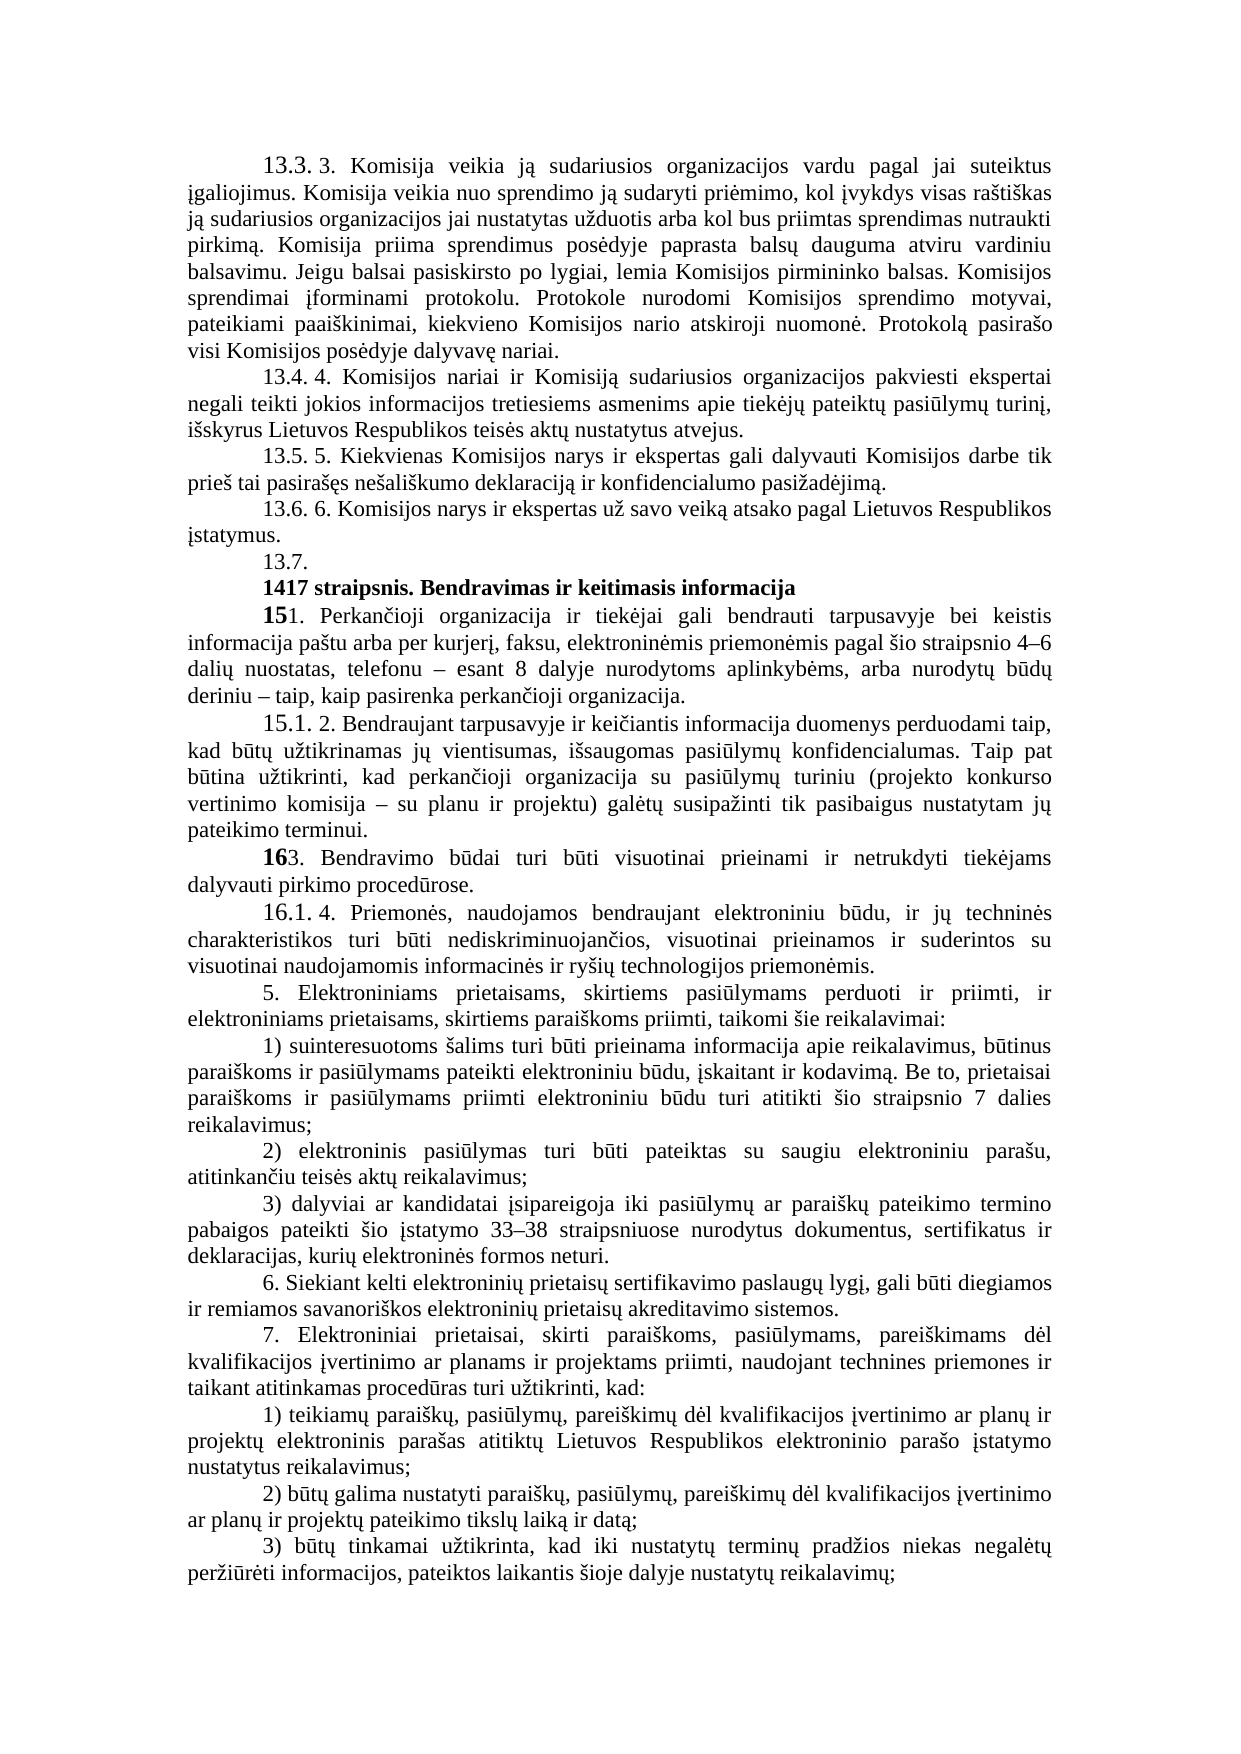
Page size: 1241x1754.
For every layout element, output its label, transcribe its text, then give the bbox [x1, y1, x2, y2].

subtitle 4. Komisijos nariai ir Komisiją sudariusios organizacijos pakviesti ekspertai negali teikti jokios informacijos tretiesiems asmenims apie tiekėjų pateiktų pasiūlymų turinį, išskyrus Lietuvos Respublikos teisės aktų nustatytus atvejus. [187, 363, 1053, 442]
subtitle 5. Kiekvienas Komisijos narys ir ekspertas gali dalyvauti Komisijos darbe tik prieš tai pasirašęs nešališkumo deklaraciją ir konfidencialumo pasižadėjimą. [187, 442, 1053, 495]
text 3) dalyviai ar kandidatai įsipareigoja iki pasiūlymų ar paraiškų pateikimo termino pabaigos pateikti šio įstatymo 33–38 straipsniuose nurodytus dokumentus, sertifikatus ir deklaracijas, kurių elektroninės formos neturi. [187, 1190, 1053, 1269]
text 1) suinteresuotoms šalims turi būti prieinama informacija apie reikalavimus, būtinus paraiškoms ir pasiūlymams pateikti elektroniniu būdu, įskaitant ir kodavimą. Be to, prietaisai paraiškoms ir pasiūlymams priimti elektroniniu būdu turi atitikti šio straipsnio 7 dalies reikalavimus; [187, 1032, 1053, 1137]
text 7. Elektroniniai prietaisai, skirti paraiškoms, pasiūlymams, pareiškimams dėl kvalifikacijos įvertinimo ar planams ir projektams priimti, naudojant technines priemones ir taikant atitinkamas procedūras turi užtikrinti, kad: [187, 1322, 1053, 1401]
subtitle 4. Priemonės, naudojamos bendraujant elektroniniu būdu, ir jų techninės charakteristikos turi būti nediskriminuojančios, visuotinai prieinamos ir suderintos su visuotinai naudojamomis informacinės ir ryšių technologijos priemonėmis. [187, 897, 1053, 979]
subtitle 1. Perkančioji organizacija ir tiekėjai gali bendrauti tarpusavyje bei keistis informacija paštu arba per kurjerį, faksu, elektroninėmis priemonėmis pagal šio straipsnio 4–6 dalių nuostatas, telefonu – esant 8 dalyje nurodytoms aplinkybėms, arba nurodytų būdų deriniu – taip, kaip pasirenka perkančioji organizacija. [187, 600, 1053, 708]
text 6. Siekiant kelti elektroninių prietaisų sertifikavimo paslaugų lygį, gali būti diegiamos ir remiamos savanoriškos elektroninių prietaisų akreditavimo sistemos. [187, 1269, 1053, 1322]
subtitle 6. Komisijos narys ir ekspertas už savo veiką atsako pagal Lietuvos Respublikos įstatymus. [187, 495, 1053, 548]
subtitle 17 straipsnis. Bendravimas ir keitimasis informacija [187, 574, 1053, 600]
text 2) elektroninis pasiūlymas turi būti pateiktas su saugiu elektroniniu parašu, atitinkančiu teisės aktų reikalavimus; [187, 1137, 1053, 1190]
subtitle 3. Bendravimo būdai turi būti visuotinai prieinami ir netrukdyti tiekėjams dalyvauti pirkimo procedūrose. [187, 842, 1053, 897]
text 1) teikiamų paraiškų, pasiūlymų, pareiškimų dėl kvalifikacijos įvertinimo ar planų ir projektų elektroninis parašas atitiktų Lietuvos Respublikos elektroninio parašo įstatymo nustatytus reikalavimus; [187, 1401, 1053, 1480]
subtitle 2. Bendraujant tarpusavyje ir keičiantis informacija duomenys perduodami taip, kad būtų užtikrinamas jų vientisumas, išsaugomas pasiūlymų konfidencialumas. Taip pat būtina užtikrinti, kad perkančioji organizacija su pasiūlymų turiniu (projekto konkurso vertinimo komisija – su planu ir projektu) galėtų susipažinti tik pasibaigus nustatytam jų pateikimo terminui. [187, 708, 1053, 842]
text 2) būtų galima nustatyti paraiškų, pasiūlymų, pareiškimų dėl kvalifikacijos įvertinimo ar planų ir projektų pateikimo tikslų laiką ir datą; [187, 1480, 1053, 1532]
text 3) būtų tinkamai užtikrinta, kad iki nustatytų terminų pradžios niekas negalėtų peržiūrėti informacijos, pateiktos laikantis šioje dalyje nustatytų reikalavimų; [187, 1532, 1053, 1585]
subtitle 3. Komisija veikia ją sudariusios organizacijos vardu pagal jai suteiktus įgaliojimus. Komisija veikia nuo sprendimo ją sudaryti priėmimo, kol įvykdys visas raštiškas ją sudariusios organizacijos jai nustatytas užduotis arba kol bus priimtas sprendimas nutraukti pirkimą. Komisija priima sprendimus posėdyje paprasta balsų dauguma atviru vardiniu balsavimu. Jeigu balsai pasiskirsto po lygiai, lemia Komisijos pirmininko balsas. Komisijos sprendimai įforminami protokolu. Protokole nurodomi Komisijos sprendimo motyvai, pateikiami paaiškinimai, kiekvieno Komisijos nario atskiroji nuomonė. Protokolą pasirašo visi Komisijos posėdyje dalyvavę nariai. [187, 150, 1053, 363]
text 5. Elektroniniams prietaisams, skirtiems pasiūlymams perduoti ir priimti, ir elektroniniams prietaisams, skirtiems paraiškoms priimti, taikomi šie reikalavimai: [187, 979, 1053, 1032]
